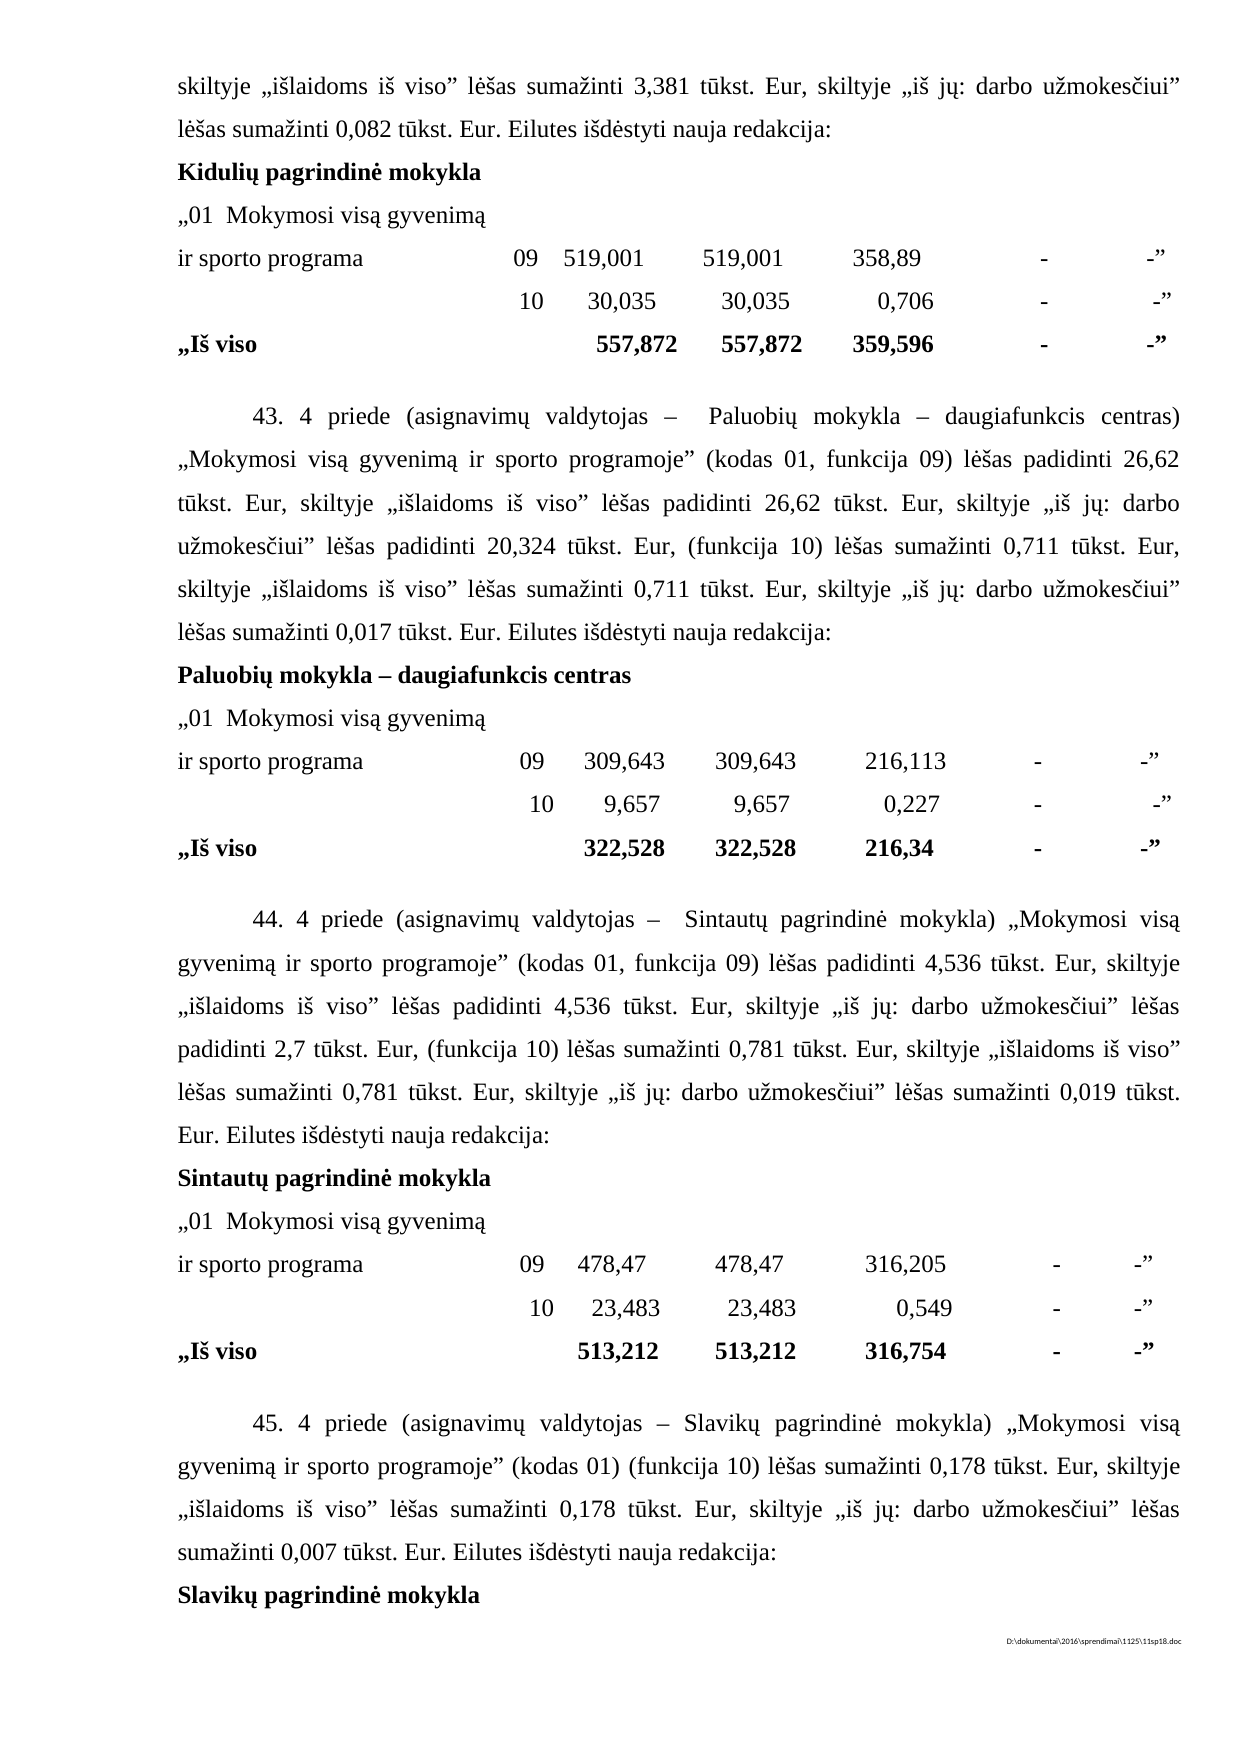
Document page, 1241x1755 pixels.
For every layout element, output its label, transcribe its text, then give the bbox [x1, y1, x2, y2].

text „Iš viso 557,872 557,872 359,596 - -” [177, 329, 1181, 358]
text „01 Mokymosi visą gyvenimą [177, 703, 1181, 732]
text 10 9,657 9,657 0,227 - -” [177, 789, 1181, 818]
text ir sporto programa 09 519,001 519,001 358,89 - -” [177, 243, 1181, 272]
text Kidulių pagrindinė mokykla [177, 157, 1181, 186]
text 43. 4 priede (asignavimų valdytojas – Paluobių mokykla – daugiafunkcis centras) „Mokymosi visą gyvenimą ir sporto programoje” (kodas 01, funkcija 09) lėšas padidinti 26,62 tūkst. Eur, skiltyje „išlaidoms iš viso” lėšas padidinti 26,62 tūkst. Eur, skiltyje „iš jų: darbo užmokesčiui” lėšas padidinti 20,324 tūkst. Eur, (funkcija 10) lėšas sumažinti 0,711 tūkst. Eur, skiltyje „išlaidoms iš viso” lėšas sumažinti 0,711 tūkst. Eur, skiltyje „iš jų: darbo užmokesčiui” lėšas sumažinti 0,017 tūkst. Eur. Eilutes išdėstyti nauja redakcija: [177, 401, 1181, 646]
text skiltyje „išlaidoms iš viso” lėšas sumažinti 3,381 tūkst. Eur, skiltyje „iš jų: darbo užmokesčiui” lėšas sumažinti 0,082 tūkst. Eur. Eilutes išdėstyti nauja redakcija: [177, 71, 1181, 143]
text ir sporto programa 09 478,47 478,47 316,205 - -” [177, 1249, 1181, 1278]
text 10 23,483 23,483 0,549 - -” [177, 1293, 1181, 1321]
text 10 30,035 30,035 0,706 - -” [177, 286, 1181, 315]
text ir sporto programa 09 309,643 309,643 216,113 - -” [177, 746, 1181, 775]
text „Iš viso 322,528 322,528 216,34 - -” [177, 833, 1181, 861]
text Paluobių mokykla – daugiafunkcis centras [177, 660, 1181, 689]
text „01 Mokymosi visą gyvenimą [177, 1206, 1181, 1235]
text „Iš viso 513,212 513,212 316,754 - -” [177, 1336, 1181, 1364]
text „01 Mokymosi visą gyvenimą [177, 200, 1181, 229]
text 45. 4 priede (asignavimų valdytojas – Slavikų pagrindinė mokykla) „Mokymosi visą gyvenimą ir sporto programoje” (kodas 01) (funkcija 10) lėšas sumažinti 0,178 tūkst. Eur, skiltyje „išlaidoms iš viso” lėšas sumažinti 0,178 tūkst. Eur, skiltyje „iš jų: darbo užmokesčiui” lėšas sumažinti 0,007 tūkst. Eur. Eilutes išdėstyti nauja redakcija: [177, 1408, 1181, 1566]
text 44. 4 priede (asignavimų valdytojas – Sintautų pagrindinė mokykla) „Mokymosi visą gyvenimą ir sporto programoje” (kodas 01, funkcija 09) lėšas padidinti 4,536 tūkst. Eur, skiltyje „išlaidoms iš viso” lėšas padidinti 4,536 tūkst. Eur, skiltyje „iš jų: darbo užmokesčiui” lėšas padidinti 2,7 tūkst. Eur, (funkcija 10) lėšas sumažinti 0,781 tūkst. Eur, skiltyje „išlaidoms iš viso” lėšas sumažinti 0,781 tūkst. Eur, skiltyje „iš jų: darbo užmokesčiui” lėšas sumažinti 0,019 tūkst. Eur. Eilutes išdėstyti nauja redakcija: [177, 904, 1181, 1149]
text Slavikų pagrindinė mokykla [177, 1580, 1181, 1609]
text Sintautų pagrindinė mokykla [177, 1163, 1181, 1192]
